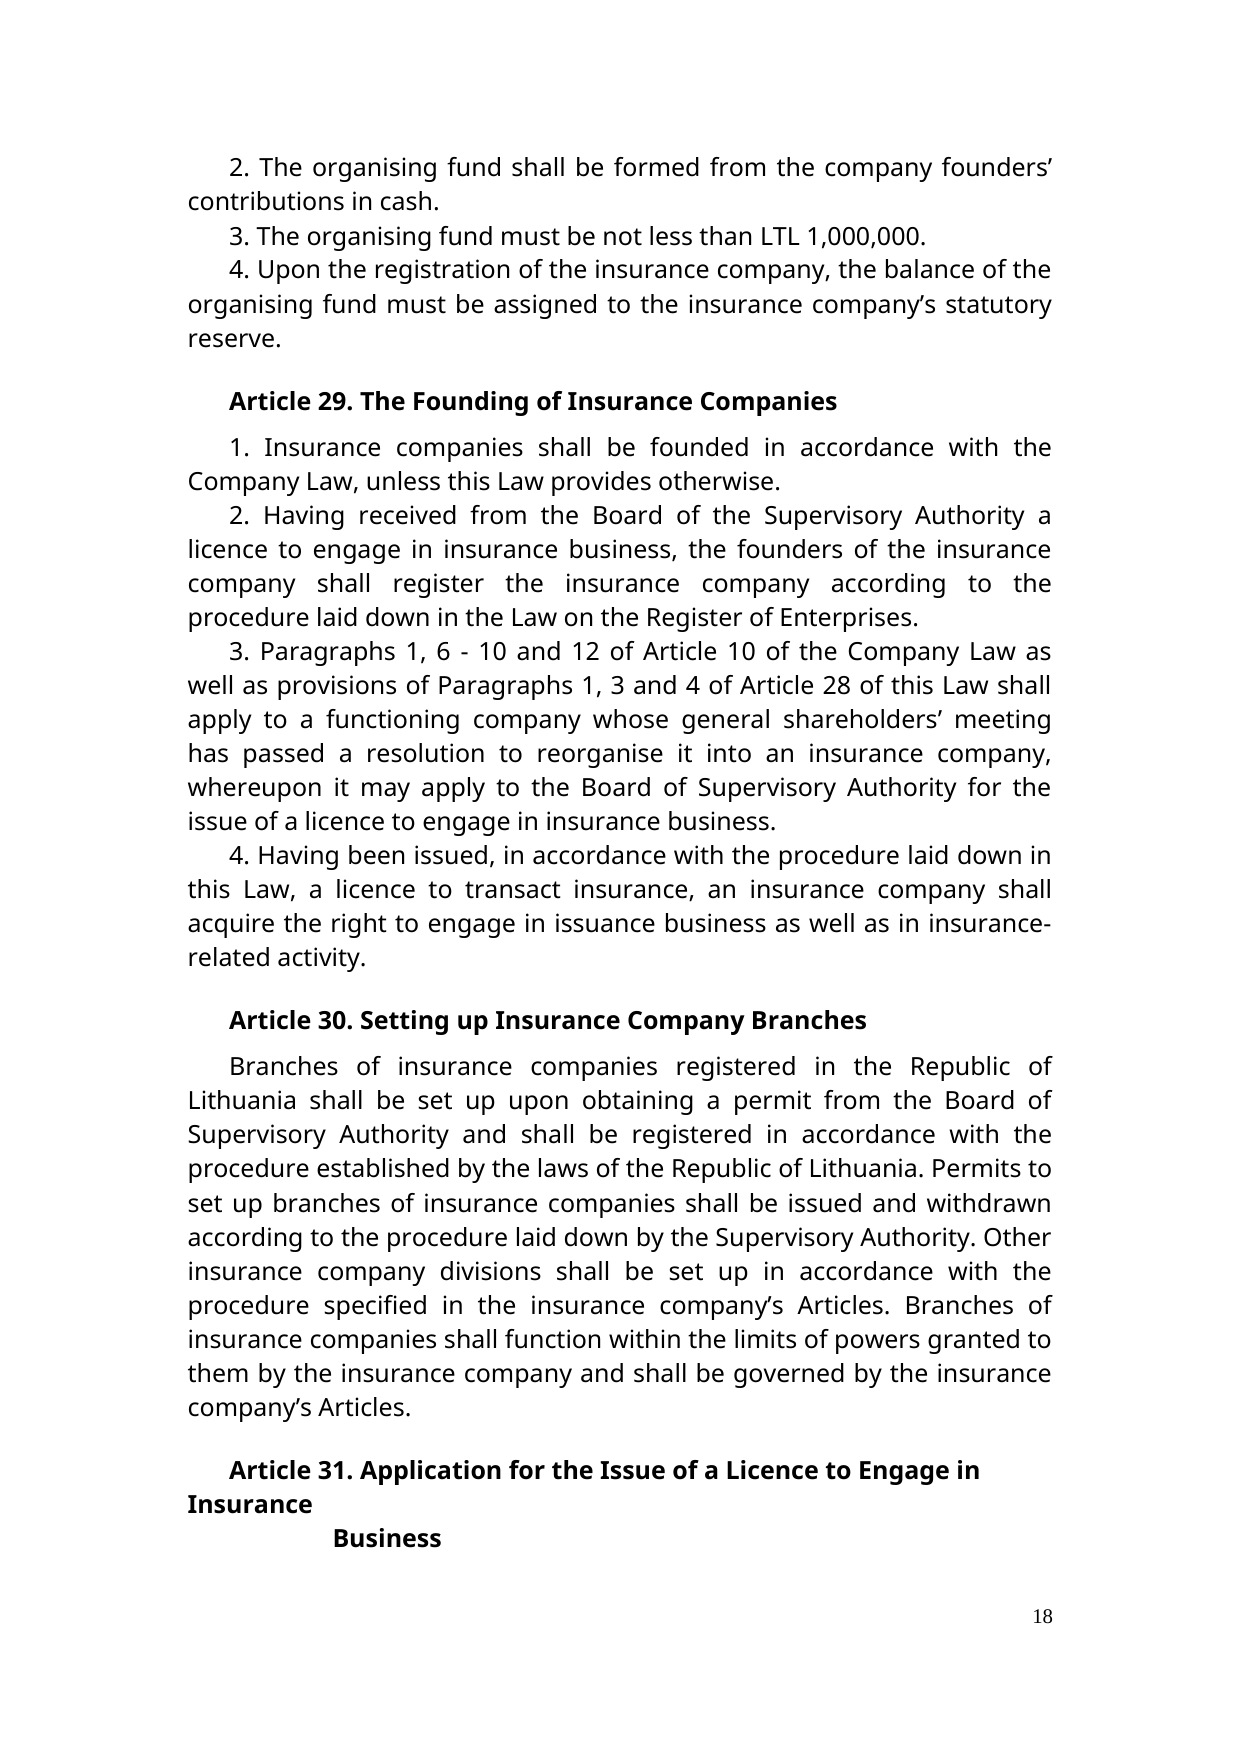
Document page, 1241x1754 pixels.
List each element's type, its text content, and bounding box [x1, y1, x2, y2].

text 4. Upon the registration of the insurance company, the balance of the organising fund must be assigned to the insurance company’s statutory reserve. [187, 252, 1053, 354]
text Branches of insurance companies registered in the Republic of Lithuania shall be set up upon obtaining a permit from the Board of Supervisory Authority and shall be registered in accordance with the procedure established by the laws of the Republic of Lithuania. Permits to set up branches of insurance companies shall be issued and withdrawn according to the procedure laid down by the Supervisory Authority. Other insurance company divisions shall be set up in accordance with the procedure specified in the insurance company’s Articles. Branches of insurance companies shall function within the limits of powers granted to them by the insurance company and shall be governed by the insurance company’s Articles. [187, 1049, 1053, 1424]
text 3. The organising fund must be not less than LTL 1,000,000. [187, 218, 1053, 252]
text 2. Having received from the Board of the Supervisory Authority a licence to engage in insurance business, the founders of the insurance company shall register the insurance company according to the procedure laid down in the Law on the Register of Enterprises. [187, 497, 1053, 633]
text 2. The organising fund shall be formed from the company founders’ contributions in cash. [187, 150, 1053, 218]
text 1. Insurance companies shall be founded in accordance with the Company Law, unless this Law provides otherwise. [187, 429, 1053, 497]
text Article 30. Setting up Insurance Company Branches [187, 1003, 1053, 1037]
text Article 31. Application for the Issue of a Licence to Engage in Insurance Business [187, 1452, 1053, 1554]
text Article 29. The Founding of Insurance Companies [187, 383, 1053, 417]
text 3. Paragraphs 1, 6 - 10 and 12 of Article 10 of the Company Law as well as provisions of Paragraphs 1, 3 and 4 of Article 28 of this Law shall apply to a functioning company whose general shareholders’ meeting has passed a resolution to reorganise it into an insurance company, whereupon it may apply to the Board of Supervisory Authority for the issue of a licence to engage in insurance business. [187, 633, 1053, 838]
text 4. Having been issued, in accordance with the procedure laid down in this Law, a licence to transact insurance, an insurance company shall acquire the right to engage in issuance business as well as in insurance-related activity. [187, 838, 1053, 974]
